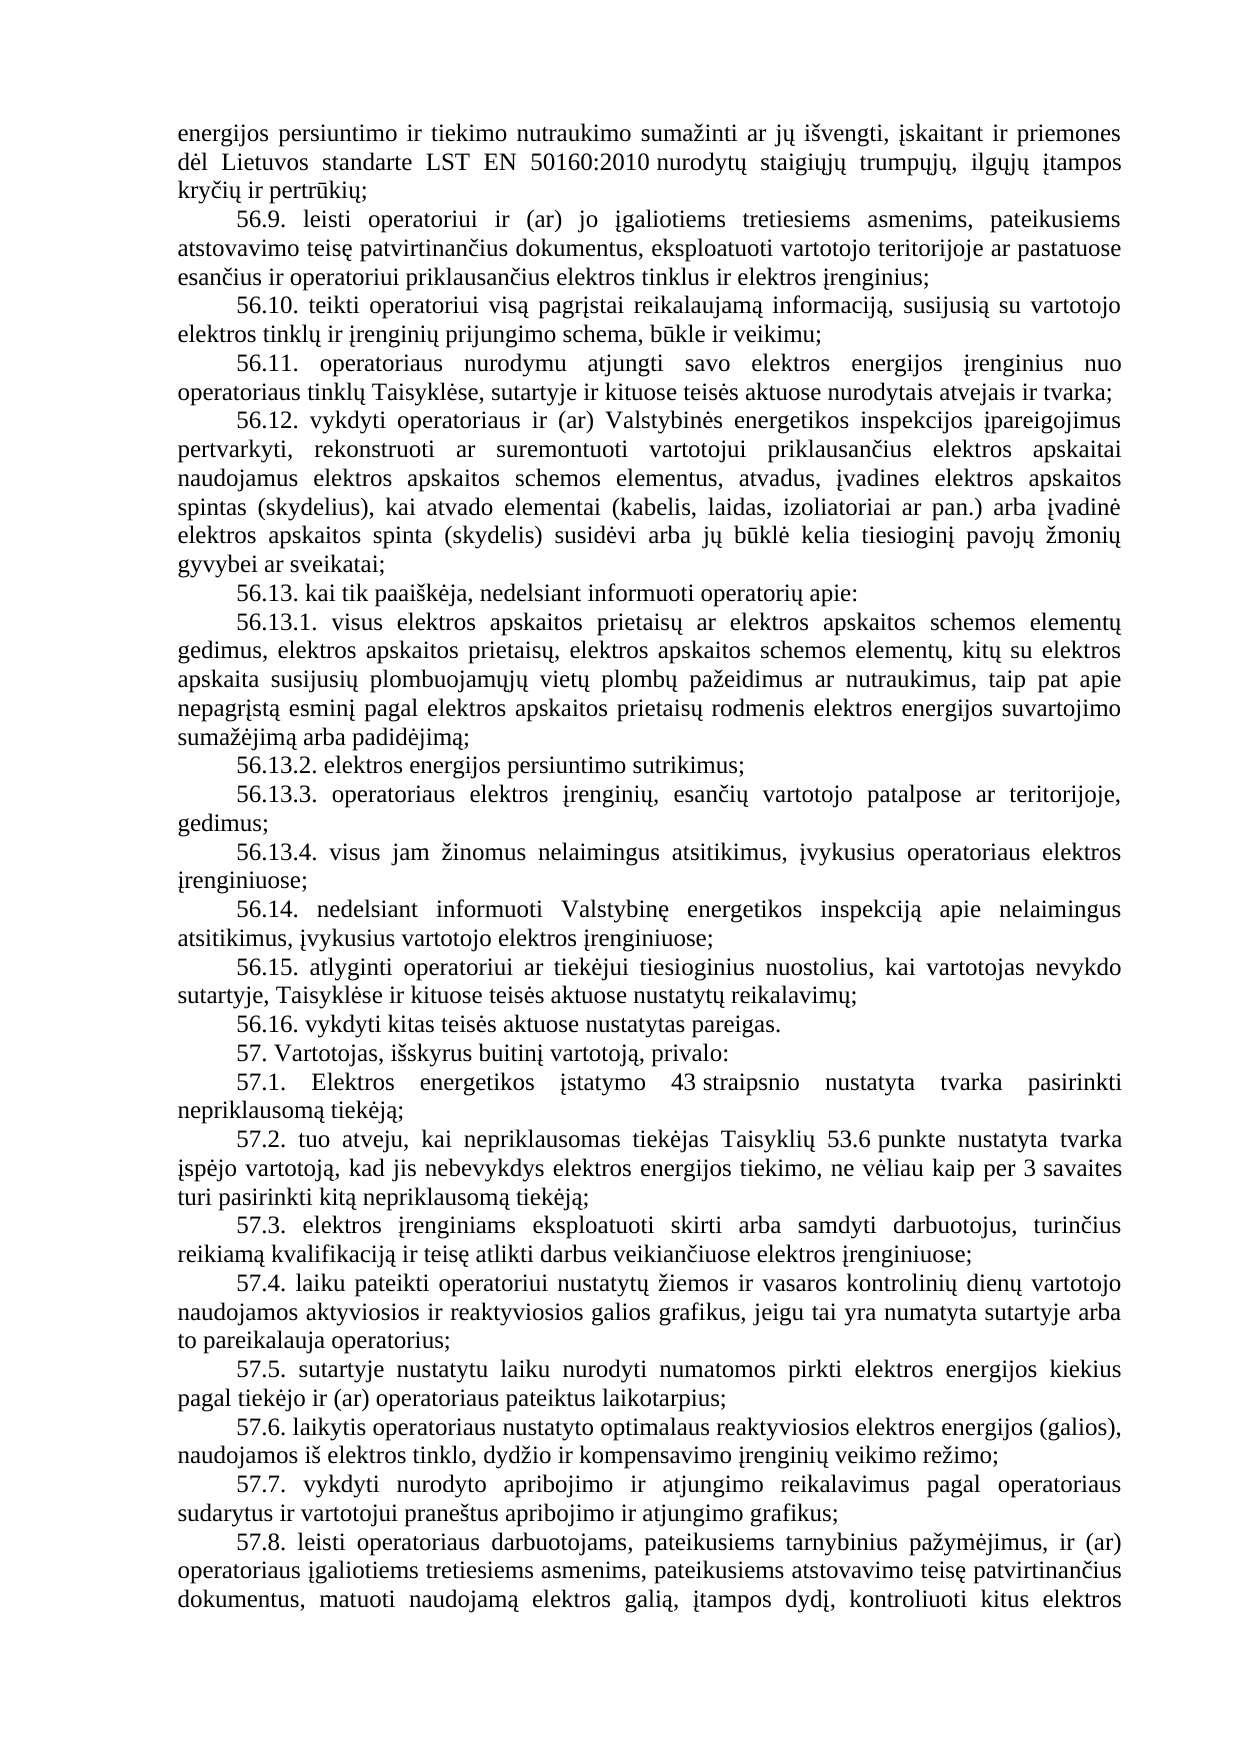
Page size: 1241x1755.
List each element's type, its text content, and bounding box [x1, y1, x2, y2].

text 56.13.3. operatoriaus elektros įrenginių, esančių vartotojo patalpose ar teritorijoje, gedimus; [177, 779, 1122, 837]
text 56.11. operatoriaus nurodymu atjungti savo elektros energijos įrenginius nuo operatoriaus tinklų Taisyklėse, sutartyje ir kituose teisės aktuose nurodytais atvejais ir tvarka; [177, 348, 1122, 406]
text 57.8. leisti operatoriaus darbuotojams, pateikusiems tarnybinius pažymėjimus, ir (ar) operatoriaus įgaliotiems tretiesiems asmenims, pateikusiems atstovavimo teisę patvirtinančius dokumentus, matuoti naudojamą elektros galią, įtampos dydį, kontroliuoti kitus elektros [177, 1527, 1122, 1613]
text 56.13.2. elektros energijos persiuntimo sutrikimus; [177, 751, 1122, 779]
text 57.6. laikytis operatoriaus nustatyto optimalaus reaktyviosios elektros energijos (galios), naudojamos iš elektros tinklo, dydžio ir kompensavimo įrenginių veikimo režimo; [177, 1412, 1122, 1469]
text 56.16. vykdyti kitas teisės aktuose nustatytas pareigas. [177, 1009, 1122, 1038]
text 56.10. teikti operatoriui visą pagrįstai reikalaujamą informaciją, susijusią su vartotojo elektros tinklų ir įrenginių prijungimo schema, būkle ir veikimu; [177, 291, 1122, 348]
text 56.9. leisti operatoriui ir (ar) jo įgaliotiems tretiesiems asmenims, pateikusiems atstovavimo teisę patvirtinančius dokumentus, eksploatuoti vartotojo teritorijoje ar pastatuose esančius ir operatoriui priklausančius elektros tinklus ir elektros įrenginius; [177, 204, 1122, 291]
text 57.3. elektros įrenginiams eksploatuoti skirti arba samdyti darbuotojus, turinčius reikiamą kvalifikaciją ir teisę atlikti darbus veikiančiuose elektros įrenginiuose; [177, 1211, 1122, 1268]
text energijos persiuntimo ir tiekimo nutraukimo sumažinti ar jų išvengti, įskaitant ir priemones dėl Lietuvos standarte LST EN 50160:2010 nurodytų staigiųjų trumpųjų, ilgųjų įtampos kryčių ir pertrūkių; [177, 118, 1122, 204]
text 56.13.4. visus jam žinomus nelaimingus atsitikimus, įvykusius operatoriaus elektros įrenginiuose; [177, 837, 1122, 894]
text 56.12. vykdyti operatoriaus ir (ar) Valstybinės energetikos inspekcijos įpareigojimus pertvarkyti, rekonstruoti ar suremontuoti vartotojui priklausančius elektros apskaitai naudojamus elektros apskaitos schemos elementus, atvadus, įvadines elektros apskaitos spintas (skydelius), kai atvado elementai (kabelis, laidas, izoliatoriai ar pan.) arba įvadinė elektros apskaitos spinta (skydelis) susidėvi arba jų būklė kelia tiesioginį pavojų žmonių gyvybei ar sveikatai; [177, 406, 1122, 578]
text 57.7. vykdyti nurodyto apribojimo ir atjungimo reikalavimus pagal operatoriaus sudarytus ir vartotojui praneštus apribojimo ir atjungimo grafikus; [177, 1469, 1122, 1527]
text 57.5. sutartyje nustatytu laiku nurodyti numatomos pirkti elektros energijos kiekius pagal tiekėjo ir (ar) operatoriaus pateiktus laikotarpius; [177, 1354, 1122, 1412]
text 57. Vartotojas, išskyrus buitinį vartotoją, privalo: [177, 1038, 1122, 1067]
text 57.2. tuo atveju, kai nepriklausomas tiekėjas Taisyklių 53.6 punkte nustatyta tvarka įspėjo vartotoją, kad jis nebevykdys elektros energijos tiekimo, ne vėliau kaip per 3 savaites turi pasirinkti kitą nepriklausomą tiekėją; [177, 1124, 1122, 1211]
text 56.13. kai tik paaiškėja, nedelsiant informuoti operatorių apie: [177, 578, 1122, 607]
text 56.15. atlyginti operatoriui ar tiekėjui tiesioginius nuostolius, kai vartotojas nevykdo sutartyje, Taisyklėse ir kituose teisės aktuose nustatytų reikalavimų; [177, 952, 1122, 1009]
text 56.14. nedelsiant informuoti Valstybinę energetikos inspekciją apie nelaimingus atsitikimus, įvykusius vartotojo elektros įrenginiuose; [177, 894, 1122, 952]
text 57.1. Elektros energetikos įstatymo 43 straipsnio nustatyta tvarka pasirinkti nepriklausomą tiekėją; [177, 1067, 1122, 1124]
text 57.4. laiku pateikti operatoriui nustatytų žiemos ir vasaros kontrolinių dienų vartotojo naudojamos aktyviosios ir reaktyviosios galios grafikus, jeigu tai yra numatyta sutartyje arba to pareikalauja operatorius; [177, 1268, 1122, 1354]
text 56.13.1. visus elektros apskaitos prietaisų ar elektros apskaitos schemos elementų gedimus, elektros apskaitos prietaisų, elektros apskaitos schemos elementų, kitų su elektros apskaita susijusių plombuojamųjų vietų plombų pažeidimus ar nutraukimus, taip pat apie nepagrįstą esminį pagal elektros apskaitos prietaisų rodmenis elektros energijos suvartojimo sumažėjimą arba padidėjimą; [177, 607, 1122, 751]
